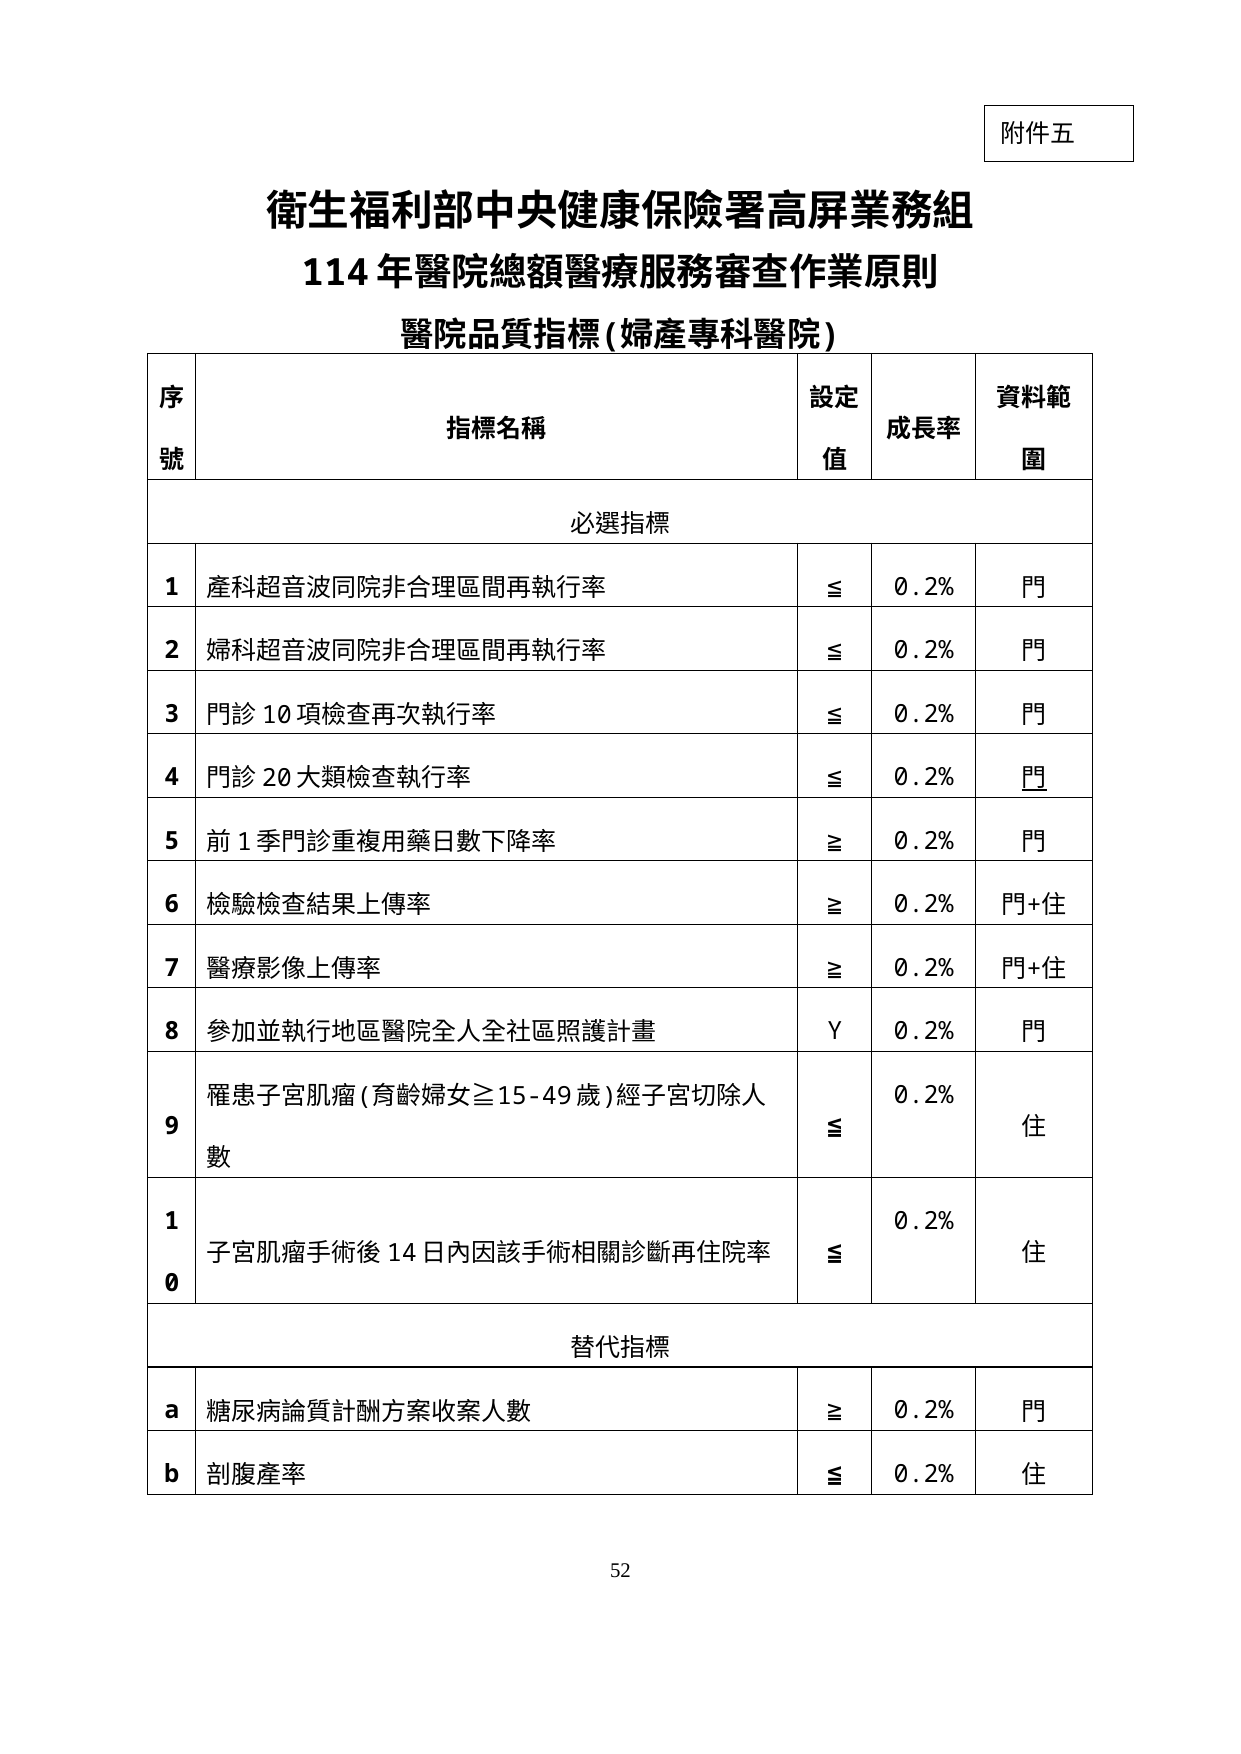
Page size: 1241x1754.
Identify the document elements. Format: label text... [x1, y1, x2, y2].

table_cell 門 [976, 734, 1092, 797]
table_cell 必選指標 [148, 480, 1092, 542]
table_cell ≧ [798, 861, 871, 924]
table_cell 0.2% [872, 1178, 975, 1303]
table_cell ≧ [798, 1368, 871, 1430]
table_cell 子宮肌瘤手術後14日內因該手術相關診斷再住院率 [196, 1178, 797, 1303]
table_cell 產科超音波同院非合理區間再執行率 [196, 544, 797, 606]
table_cell b [148, 1431, 195, 1493]
table_cell 門 [976, 988, 1092, 1051]
table_cell 門+住 [976, 925, 1092, 987]
text [985, 106, 1133, 161]
text 衛生福利部中央健康保險署高屏業務組 [148, 165, 1092, 228]
table_cell 1 [148, 544, 195, 606]
table_cell 10 [148, 1178, 195, 1303]
table_cell 0.2% [872, 544, 975, 606]
table_cell 2 [148, 607, 195, 669]
table_cell 罹患子宮肌瘤(育齡婦女≧15-49歲)經子宮切除人數 [196, 1052, 797, 1177]
table_cell ≦ [798, 544, 871, 606]
table_cell 0.2% [872, 734, 975, 797]
table_cell 0.2% [872, 671, 975, 733]
table_cell 門 [976, 1368, 1092, 1430]
table_cell 0.2% [872, 988, 975, 1051]
table_cell 0.2% [872, 1052, 975, 1177]
table_cell ≦ [798, 671, 871, 733]
table_cell ≦ [798, 1178, 871, 1303]
table_cell 0.2% [872, 1431, 975, 1493]
table_cell 門診20大類檢查執行率 [196, 734, 797, 797]
table_header 成長率 [872, 354, 975, 479]
table_cell ≦ [798, 1431, 871, 1493]
table_cell 門+住 [976, 861, 1092, 924]
table_header 序號 [148, 354, 195, 479]
table_cell 9 [148, 1052, 195, 1177]
table_cell 4 [148, 734, 195, 797]
table_cell 參加並執行地區醫院全人全社區照護計畫 [196, 988, 797, 1051]
table_cell 門 [976, 544, 1092, 606]
table_cell 前1季門診重複用藥日數下降率 [196, 798, 797, 860]
table_cell 5 [148, 798, 195, 860]
table_cell 0.2% [872, 607, 975, 669]
text 附件五 [1000, 113, 1118, 150]
table_cell ≦ [798, 734, 871, 797]
text 114年醫院總額醫療服務審查作業原則 [148, 228, 1092, 290]
table_cell 婦科超音波同院非合理區間再執行率 [196, 607, 797, 669]
table_cell 門診10項檢查再次執行率 [196, 671, 797, 733]
table_cell 糖尿病論質計酬方案收案人數 [196, 1368, 797, 1430]
table_cell 0.2% [872, 861, 975, 924]
table_cell ≧ [798, 925, 871, 987]
table_header 資料範圍 [976, 354, 1092, 479]
table_cell 7 [148, 925, 195, 987]
table_cell 住 [976, 1178, 1092, 1303]
table_header 設定值 [798, 354, 871, 479]
table_cell 0.2% [872, 925, 975, 987]
table_cell a [148, 1368, 195, 1430]
table_cell 住 [976, 1052, 1092, 1177]
text 醫院品質指標(婦產專科醫院) [148, 290, 1092, 353]
table_cell ≦ [798, 1052, 871, 1177]
table_cell 門 [976, 671, 1092, 733]
table_cell ≧ [798, 798, 871, 860]
table_cell 3 [148, 671, 195, 733]
table_cell 6 [148, 861, 195, 924]
table_header 指標名稱 [196, 354, 797, 479]
table_cell ≦ [798, 607, 871, 669]
table_cell 檢驗檢查結果上傳率 [196, 861, 797, 924]
table_cell 0.2% [872, 1368, 975, 1430]
table_cell 門 [976, 607, 1092, 669]
table_cell 住 [976, 1431, 1092, 1493]
table_cell 8 [148, 988, 195, 1051]
table_cell Y [798, 988, 871, 1051]
table_cell 醫療影像上傳率 [196, 925, 797, 987]
table_cell 剖腹產率 [196, 1431, 797, 1493]
table_cell 門 [976, 798, 1092, 860]
table_cell 0.2% [872, 798, 975, 860]
table_cell 替代指標 [148, 1304, 1092, 1366]
